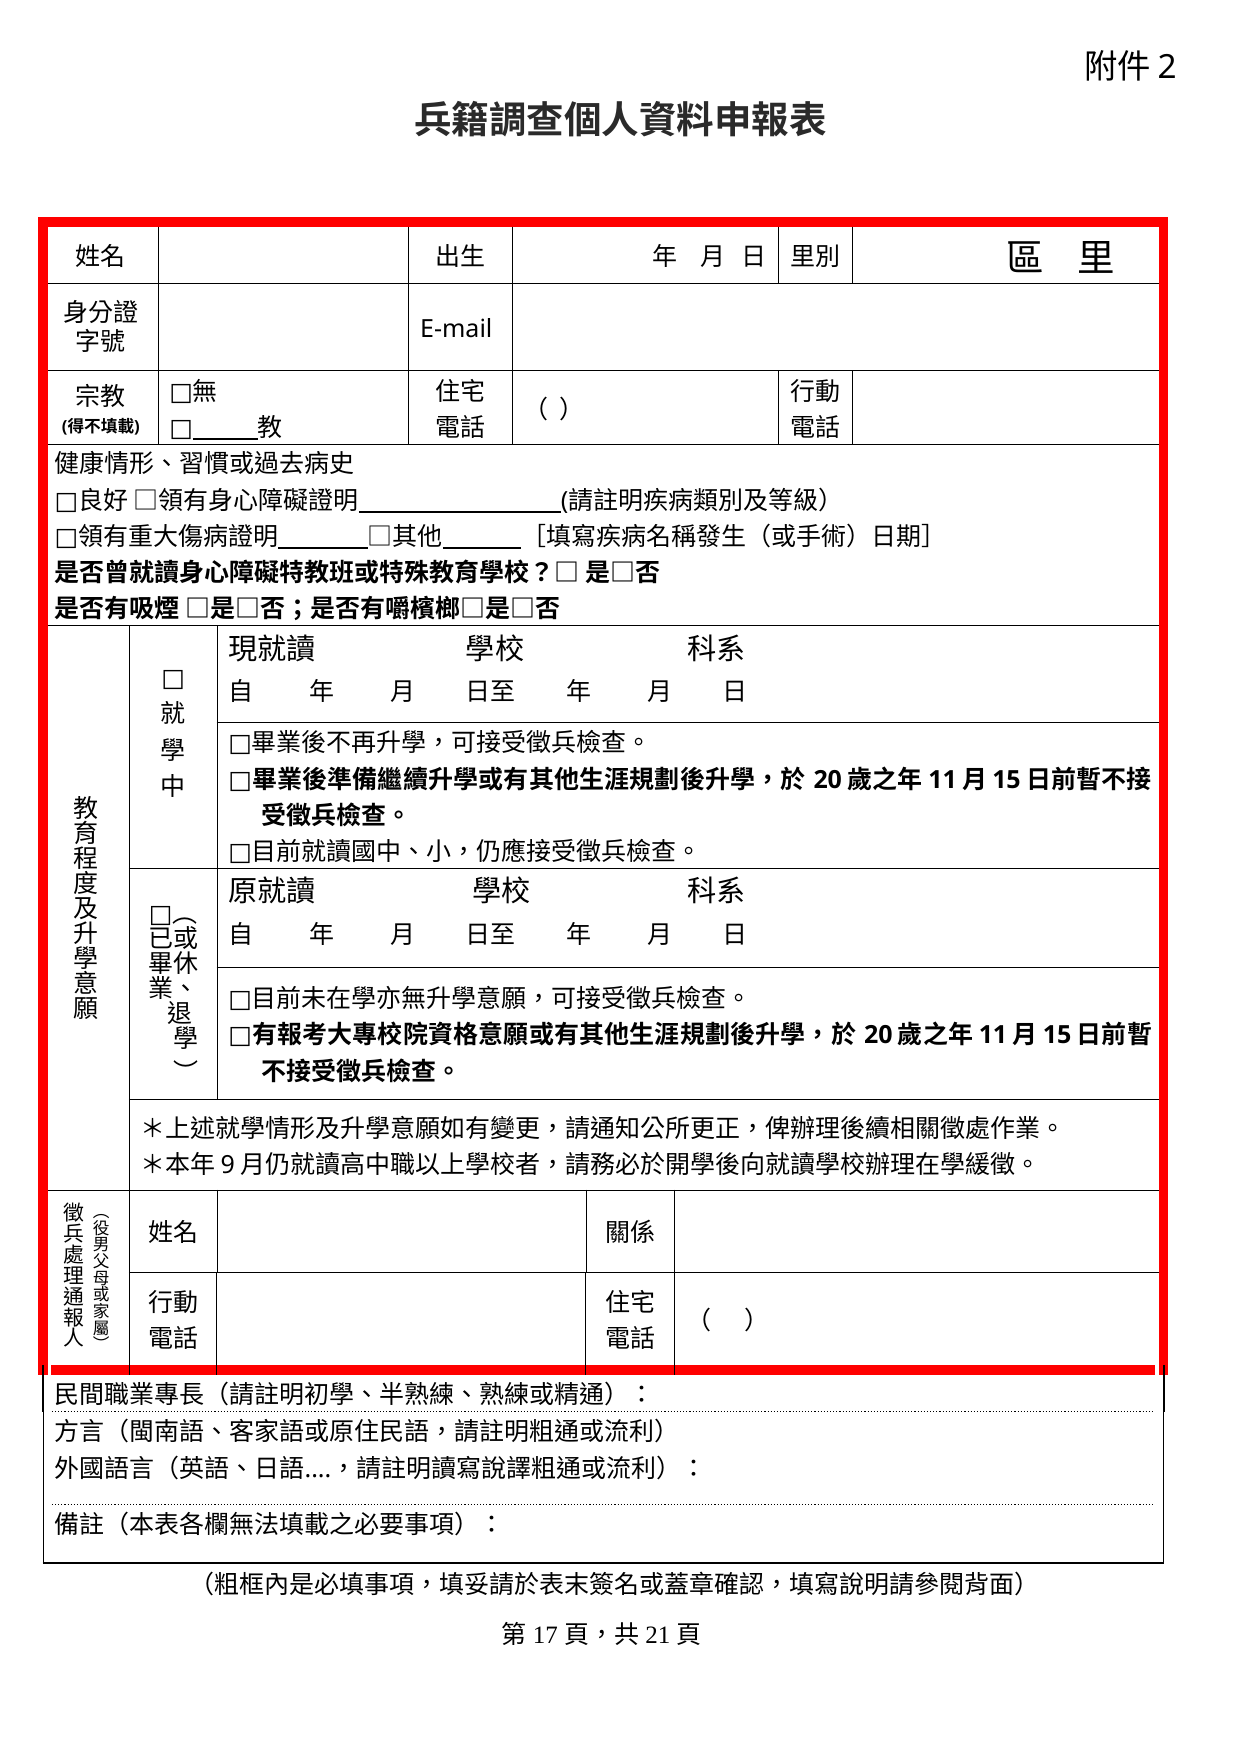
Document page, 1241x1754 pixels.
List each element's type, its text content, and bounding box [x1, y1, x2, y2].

table_cell 身分證 字號 [48, 284, 158, 370]
table_cell 住宅 電話 [409, 371, 512, 443]
table_cell 方言（閩南語、客家語或原住民語，請註明粗通或流利） 外國語言（英語、日語....，請註明讀寫說譯粗通或流利）： [44, 1411, 1163, 1503]
table_cell □畢業後不再升學，可接受徵兵檢查。 □畢業後準備繼續升學或有其他生涯規劃後升學，於20歲之年11月15日前暫不接受徵兵檢查。 □目前就讀國中、小，仍應接受徵兵檢查。 [218, 723, 1159, 868]
table_header 姓名 [48, 227, 158, 283]
table_cell 現就讀 學校 科系 自 年 月 日至 年 月 日 [218, 626, 1159, 722]
table_header 里別 [779, 227, 852, 283]
table_cell 姓名 [130, 1191, 217, 1272]
table_cell □ 就 學 中 [130, 626, 217, 868]
text （粗框內是必填事項，填妥請於表末簽名或蓋章確認，填寫說明請參閱背面） [59, 183, 1181, 1600]
table_cell 住宅 電話 [586, 1273, 674, 1365]
text 兵籍調查個人資料申報表 [59, 89, 1181, 144]
table_cell （役男父母或家屬） 徵兵處理通報人 [48, 1191, 129, 1365]
table_cell 原就讀 學校 科系 自 年 月 日至 年 月 日 [218, 869, 1159, 966]
table_cell （ ） [513, 371, 778, 443]
table_header [159, 227, 408, 283]
table_cell □目前未在學亦無升學意願，可接受徵兵檢查。 □有報考大專校院資格意願或有其他生涯規劃後升學，於20歲之年11月15日前暫不接受徵兵檢查。 [218, 968, 1159, 1099]
text 附件2 [1084, 35, 1181, 89]
table_cell [513, 284, 1159, 370]
table_cell [218, 1191, 586, 1272]
table_header 出生 [409, 227, 512, 283]
table_cell 行動 電話 [779, 371, 852, 443]
table_cell [675, 1191, 1159, 1272]
table_cell ＊上述就學情形及升學意願如有變更，請通知公所更正，俾辦理後續相關徵處作業。 ＊本年9月仍就讀高中職以上學校者，請務必於開學後向就讀學校辦理在學緩徵。 [130, 1100, 1159, 1189]
table_header 年 月 日 [513, 227, 778, 283]
table_cell □無 □ 教 [159, 371, 408, 443]
table_cell 健康情形、習慣或過去病史 □良好 □領有身心障礙證明 (請註明疾病類別及等級） □領有重大傷病證明 □其他 ［填寫疾病名稱發生（或手術）日期］ 是否曾就讀身心障礙特教班或特殊教育學校？□ 是□否 是否有吸煙 □是□否；是否有嚼檳榔□是□否 [48, 445, 1159, 625]
table_cell 關係 [587, 1191, 674, 1272]
table_cell [217, 1273, 585, 1365]
table_cell [159, 284, 408, 370]
table_cell 教育程度及升學意願 [48, 626, 129, 1189]
table_cell □︵ 已或 畢休 業、 退 學 ︶ [130, 869, 217, 1099]
table_cell 備註（本表各欄無法填載之必要事項）： [44, 1504, 1163, 1562]
table_cell [853, 371, 1159, 443]
table_cell 宗教 (得不填載) [48, 371, 158, 443]
table_cell 民間職業專長（請註明初學、半熟練、熟練或精通）： [44, 1365, 1163, 1411]
table_cell E-mail [409, 284, 512, 370]
table_cell 行動 電話 [130, 1273, 216, 1365]
table_cell （ ） [675, 1273, 1159, 1365]
table_header 區 里 [853, 227, 1159, 283]
